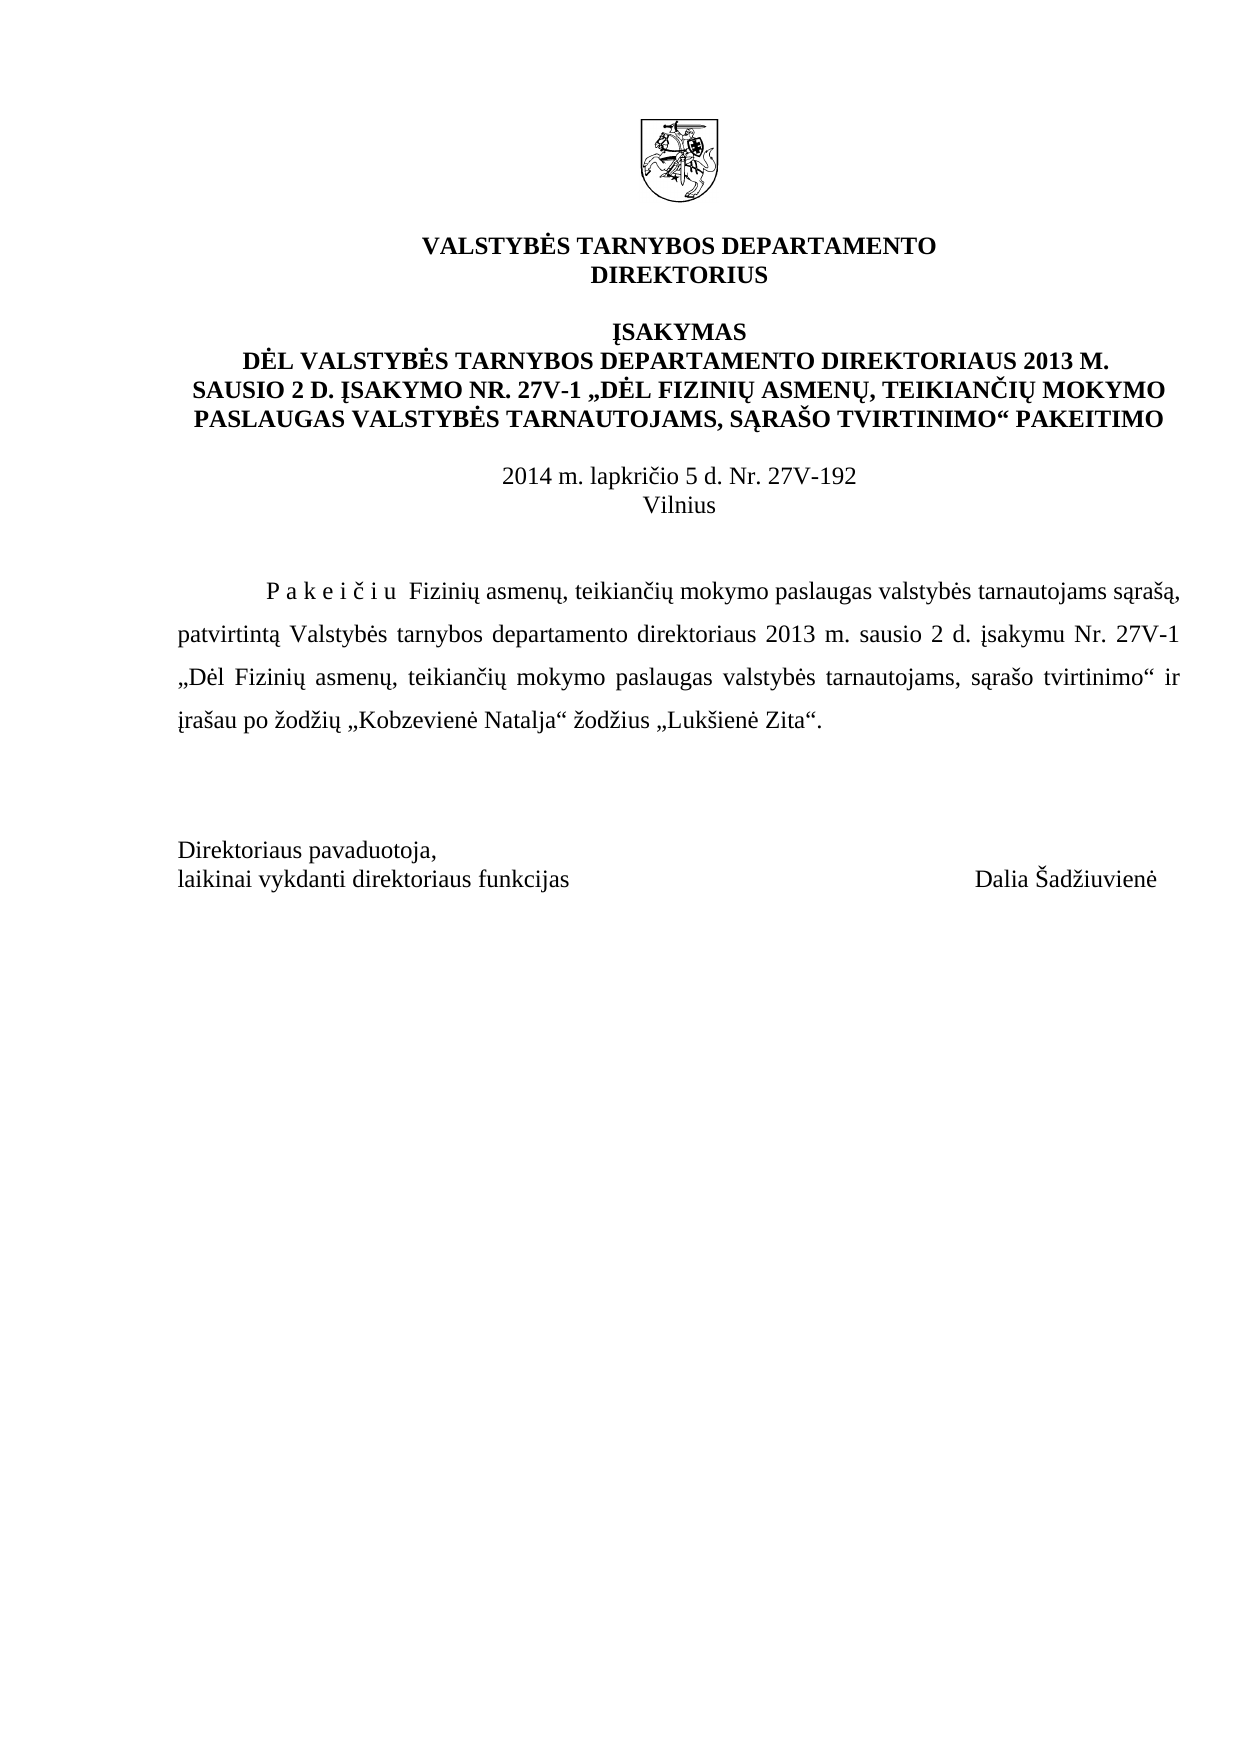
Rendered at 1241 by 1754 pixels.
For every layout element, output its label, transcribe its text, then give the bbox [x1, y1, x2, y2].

text Direktoriaus pavaduotoja, [177, 835, 1181, 864]
text ĮSAKYMAS [177, 317, 1181, 346]
text 2014 m. lapkričio 5 d. Nr. 27V-192 [177, 461, 1181, 490]
text SAUSIO 2 d. įsakymo NR. 27v-1 „dėl FIZINIŲ ASMENŲ, TEIKIANČIŲ MOKYMO PASLAUGAS VALSTYBĖS TARNAUTOJAMS, SĄRAŠO TVIRTINIMO“ PAKEITIMO [177, 375, 1181, 432]
text Vilnius [177, 490, 1181, 519]
text DIREKTORIUS [177, 260, 1181, 289]
text VALSTYBĖS TARNYBOS DEPARTAMENTO [177, 231, 1181, 260]
text DĖL VALSTYBĖS TARNYBOS DEPARTAMENTO DIREKTORIAUS 2013 m. [177, 346, 1181, 375]
text laikinai vykdanti direktoriaus funkcijas Dalia Šadžiuvienė [177, 864, 1181, 892]
text P a k e i č i u Fizinių asmenų, teikiančių mokymo paslaugas valstybės tarnautojams sąrašą, patvirtintą Valstybės tarnybos departamento direktoriaus 2013 m. sausio 2 d. įsakymu Nr. 27V-1 „Dėl Fizinių asmenų, teikiančių mokymo paslaugas valstybės tarnautojams, sąrašo tvirtinimo“ ir įrašau po žodžių „Kobzevienė Natalja“ žodžius „Lukšienė Zita“. [177, 576, 1181, 734]
